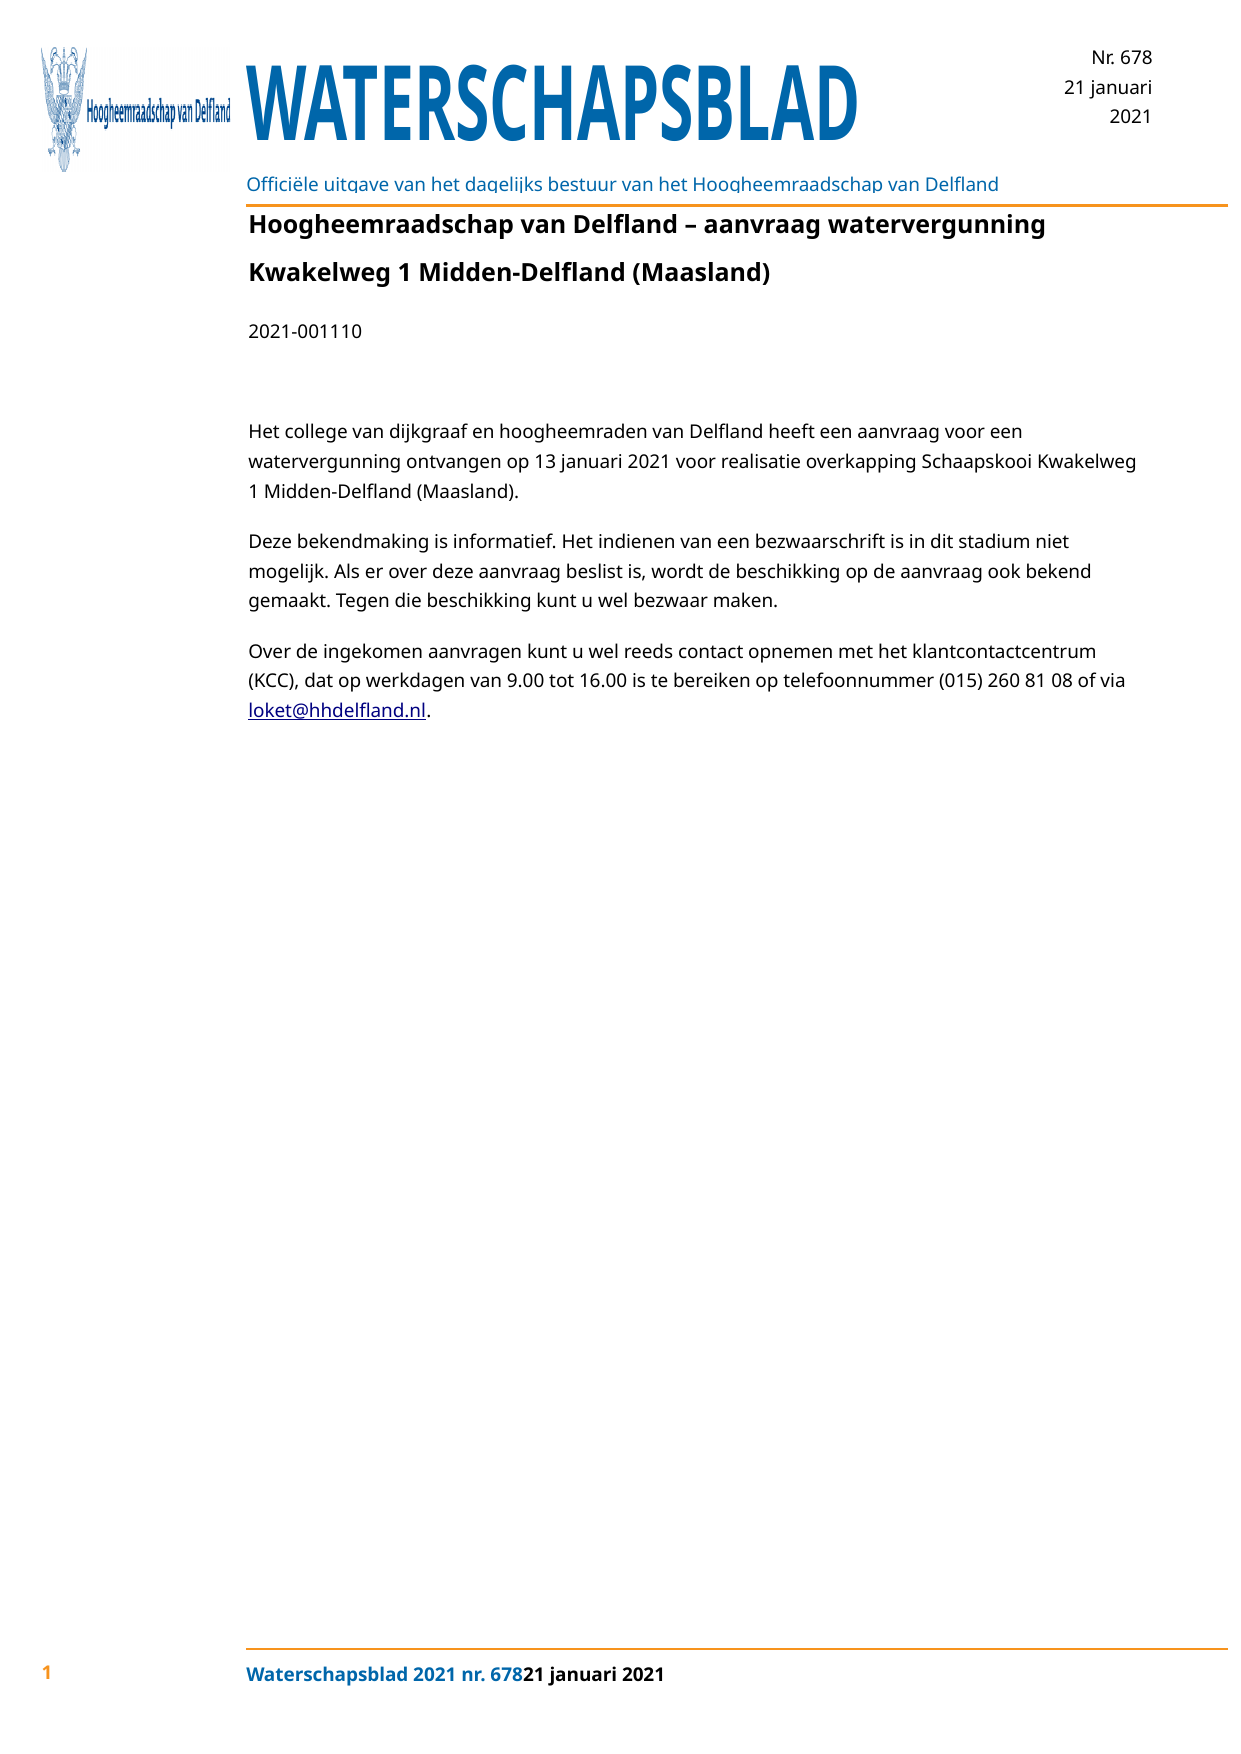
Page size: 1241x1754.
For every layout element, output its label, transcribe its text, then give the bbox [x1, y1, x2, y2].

text Hoogheemraadschap van Delfland – aanvraag watervergunning Kwakelweg 1 Midden-Delfland (Maasland) [248, 207, 1152, 288]
picture [41, 47, 231, 172]
text Deze bekendmaking is informatief. Het indienen van een bezwaarschrift is in dit stadium niet mogelijk. Als er over deze aanvraag beslist is, wordt de beschikking op de aanvraag ook bekend gemaakt. Tegen die beschikking kunt u wel bezwaar maken. [248, 528, 1152, 613]
text 2021-001110 [248, 318, 1152, 344]
text Het college van dijkgraaf en hoogheemraden van Delfland heeft een aanvraag voor een watervergunning ontvangen op 13 januari 2021 voor realisatie overkapping Schaapskooi Kwakelweg 1 Midden-Delfland (Maasland). [248, 419, 1152, 504]
text Over de ingekomen aanvragen kunt u wel reeds contact opnemen met het klantcontactcentrum (KCC), dat op werkdagen van 9.00 tot 16.00 is te bereiken op telefoonnummer (015) 260 81 08 of via loket@hhdelfland.nl. [248, 638, 1152, 723]
